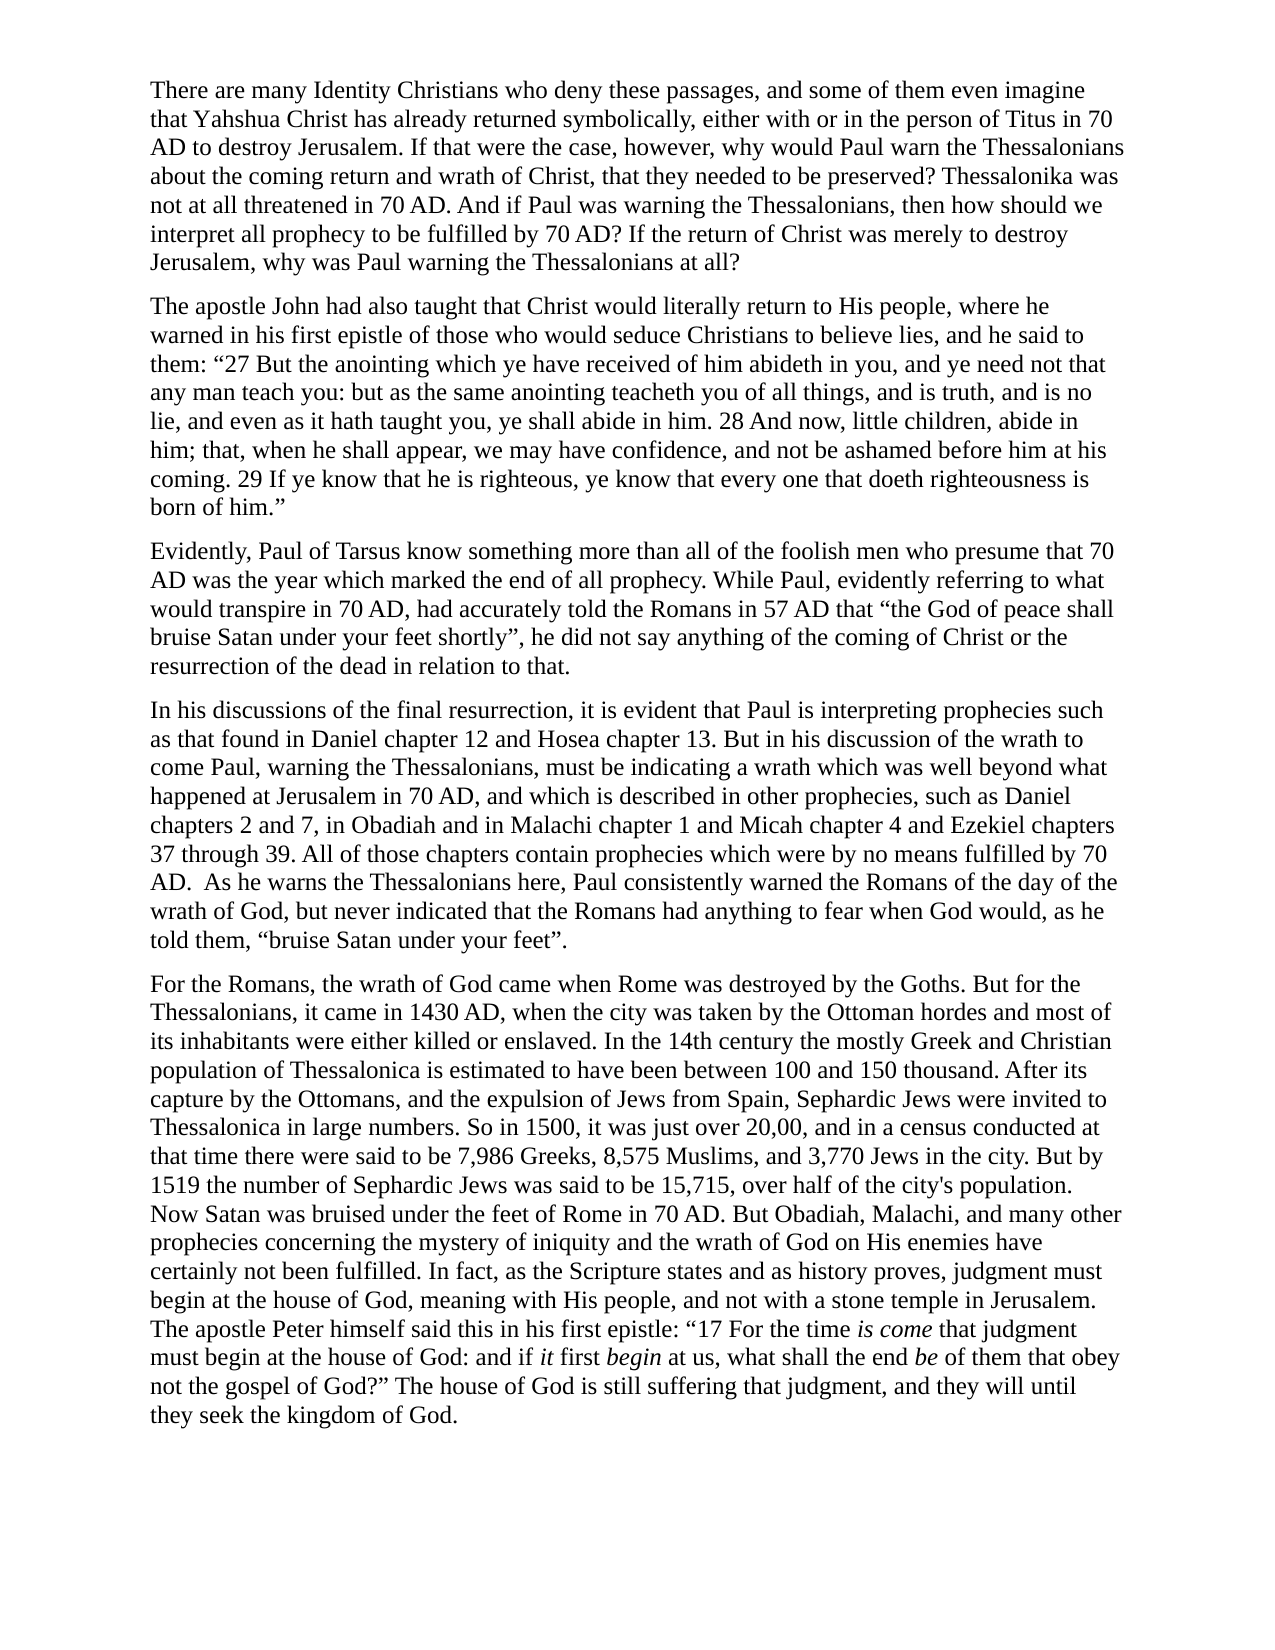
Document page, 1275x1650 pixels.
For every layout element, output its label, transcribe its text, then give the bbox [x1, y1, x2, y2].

text Evidently, Paul of Tarsus know something more than all of the foolish men who presume that 70 AD was the year which marked the end of all prophecy. While Paul, evidently referring to what would transpire in 70 AD, had accurately told the Romans in 57 AD that “the God of peace shall bruise Satan under your feet shortly”, he did not say anything of the coming of Christ or the resurrection of the dead in relation to that. [150, 536, 1125, 680]
text There are many Identity Christians who deny these passages, and some of them even imagine that Yahshua Christ has already returned symbolically, either with or in the person of Titus in 70 AD to destroy Jerusalem. If that were the case, however, why would Paul warn the Thessalonians about the coming return and wrath of Christ, that they needed to be preserved? Thessalonika was not at all threatened in 70 AD. And if Paul was warning the Thessalonians, then how should we interpret all prophecy to be fulfilled by 70 AD? If the return of Christ was merely to destroy Jerusalem, why was Paul warning the Thessalonians at all? [150, 75, 1125, 276]
text For the Romans, the wrath of God came when Rome was destroyed by the Goths. But for the Thessalonians, it came in 1430 AD, when the city was taken by the Ottoman hordes and most of its inhabitants were either killed or enslaved. In the 14th century the mostly Greek and Christian population of Thessalonica is estimated to have been between 100 and 150 thousand. After its capture by the Ottomans, and the expulsion of Jews from Spain, Sephardic Jews were invited to Thessalonica in large numbers. So in 1500, it was just over 20,00, and in a census conducted at that time there were said to be 7,986 Greeks, 8,575 Muslims, and 3,770 Jews in the city. But by 1519 the number of Sephardic Jews was said to be 15,715, over half of the city's population. Now Satan was bruised under the feet of Rome in 70 AD. But Obadiah, Malachi, and many other prophecies concerning the mystery of iniquity and the wrath of God on His enemies have certainly not been fulfilled. In fact, as the Scripture states and as history proves, judgment must begin at the house of God, meaning with His people, and not with a stone temple in Jerusalem. The apostle Peter himself said this in his first epistle: “17 For the time is come that judgment must begin at the house of God: and if it first begin at us, what shall the end be of them that obey not the gospel of God?” The house of God is still suffering that judgment, and they will until they seek the kingdom of God. [150, 969, 1125, 1429]
text In his discussions of the final resurrection, it is evident that Paul is interpreting prophecies such as that found in Daniel chapter 12 and Hosea chapter 13. But in his discussion of the wrath to come Paul, warning the Thessalonians, must be indicating a wrath which was well beyond what happened at Jerusalem in 70 AD, and which is described in other prophecies, such as Daniel chapters 2 and 7, in Obadiah and in Malachi chapter 1 and Micah chapter 4 and Ezekiel chapters 37 through 39. All of those chapters contain prophecies which were by no means fulfilled by 70 AD. As he warns the Thessalonians here, Paul consistently warned the Romans of the day of the wrath of God, but never indicated that the Romans had anything to fear when God would, as he told them, “bruise Satan under your feet”. [150, 695, 1125, 954]
text The apostle John had also taught that Christ would literally return to His people, where he warned in his first epistle of those who would seduce Christians to believe lies, and he said to them: “27 But the anointing which ye have received of him abideth in you, and ye need not that any man teach you: but as the same anointing teacheth you of all things, and is truth, and is no lie, and even as it hath taught you, ye shall abide in him. 28 And now, little children, abide in him; that, when he shall appear, we may have confidence, and not be ashamed before him at his coming. 29 If ye know that he is righteous, ye know that every one that doeth righteousness is born of him.” [150, 291, 1125, 521]
